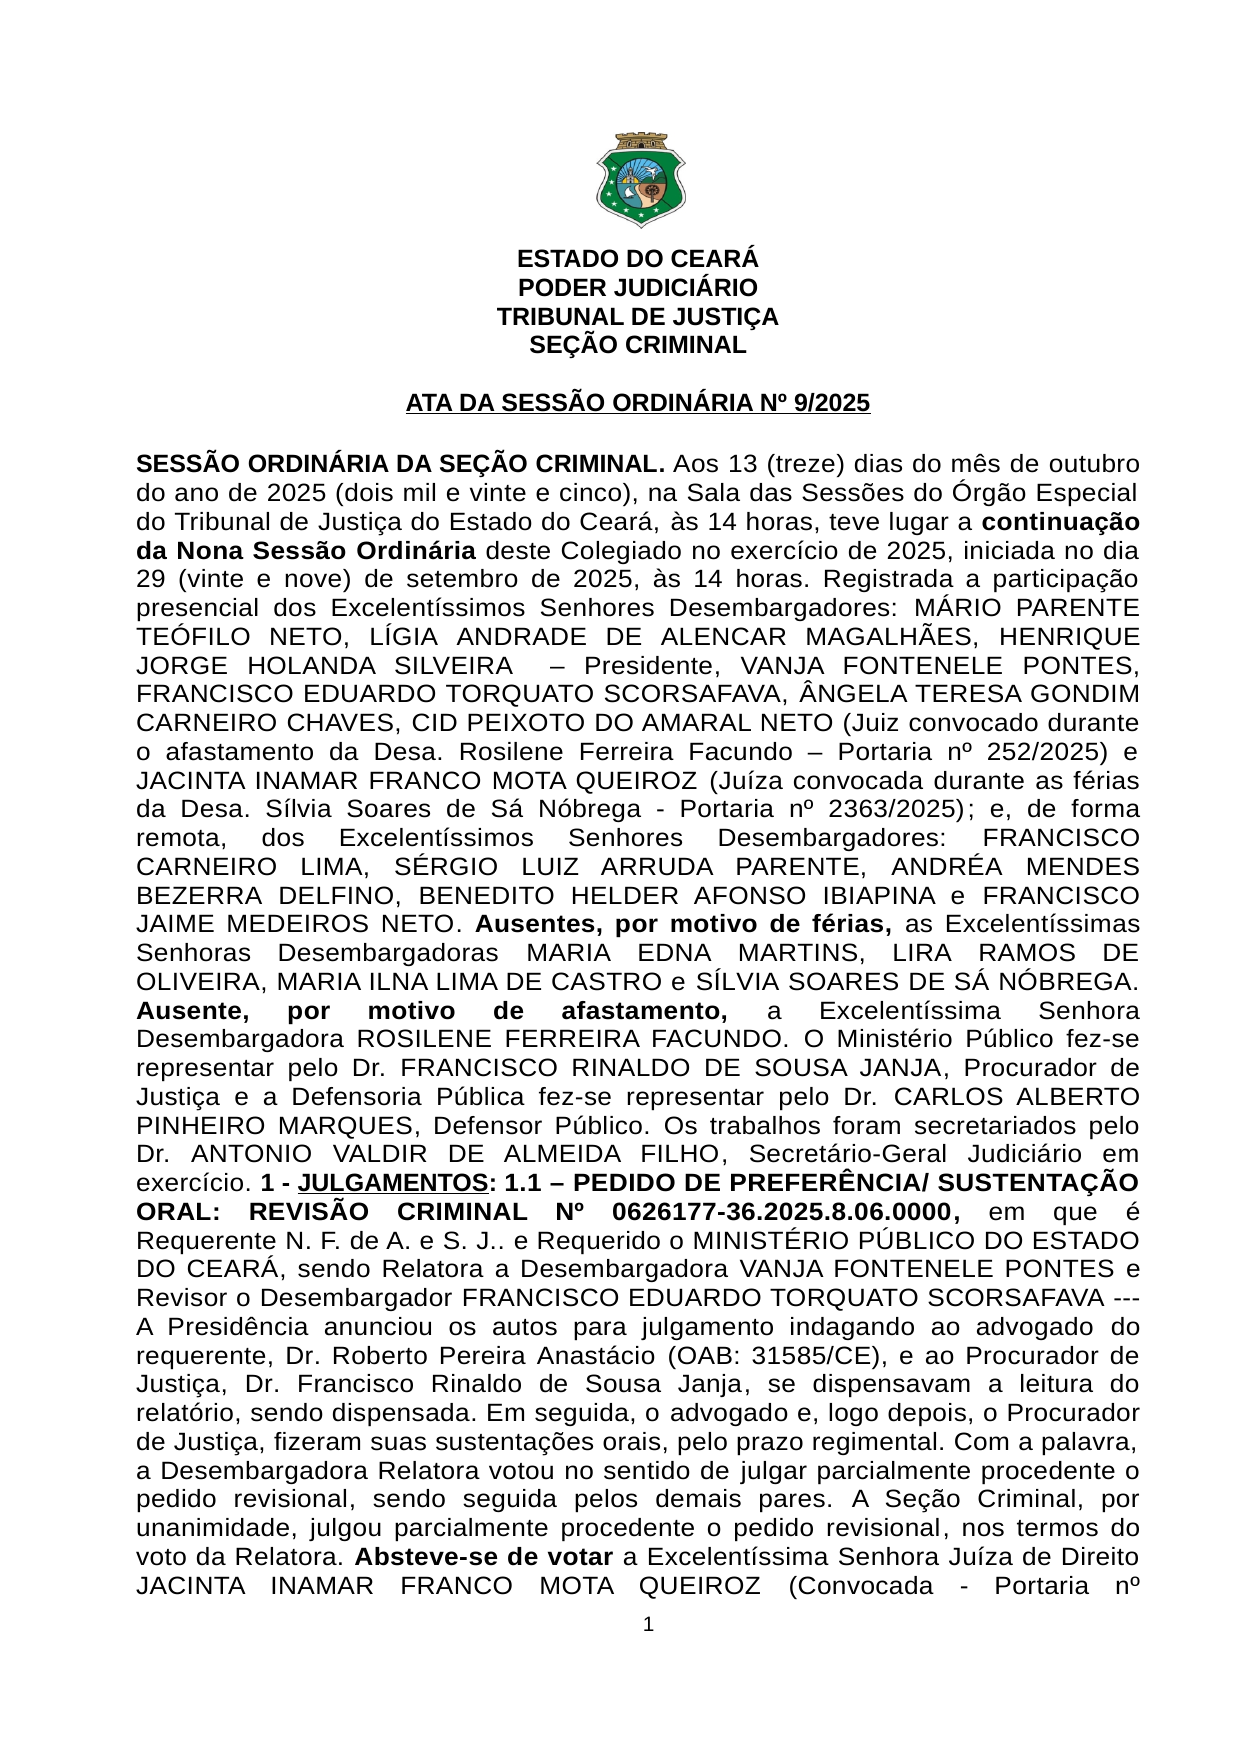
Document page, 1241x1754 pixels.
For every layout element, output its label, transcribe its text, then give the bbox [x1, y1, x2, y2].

picture [596, 132, 687, 230]
text ATA DA SESSÃO ORDINÁRIA Nº 9/2025 [136, 388, 1140, 416]
text PODER JUDICIÁRIO [136, 273, 1140, 301]
text SEÇÃO CRIMINAL [136, 330, 1140, 359]
text ESTADO DO CEARÁ [136, 244, 1140, 273]
list SESSÃO ORDINÁRIA DA SEÇÃO CRIMINAL. Aos 13 (treze) dias do mês de outubro do ano de 2025 (dois mil e vinte e cinco), na Sala das Sessões do Órgão Especial do Tribunal de Justiça do Estado do Ceará, às 14 horas, teve lugar a continuação da Nona Sessão Ordinária deste Colegiado no exercício de 2025, iniciada no dia 29 (vinte e nove) de setembro de 2025, às 14 horas. Registrada a participação presencial dos Excelentíssimos Senhores Desembargadores: MÁRIO PARENTE TEÓFILO NETO, LÍGIA ANDRADE DE ALENCAR MAGALHÃES, HENRIQUE JORGE HOLANDA SILVEIRA – Presidente, VANJA FONTENELE PONTES, FRANCISCO EDUARDO TORQUATO SCORSAFAVA, ÂNGELA TERESA GONDIM CARNEIRO CHAVES, CID PEIXOTO DO AMARAL NETO (Juiz convocado durante o afastamento da Desa. Rosilene Ferreira Facundo – Portaria nº 252/2025) e JACINTA INAMAR FRANCO MOTA QUEIROZ (Juíza convocada durante as férias da Desa. Sílvia Soares de Sá Nóbrega - Portaria nº 2363/2025); e, de forma remota, dos Excelentíssimos Senhores Desembargadores: FRANCISCO CARNEIRO LIMA, SÉRGIO LUIZ ARRUDA PARENTE, ANDRÉA MENDES BEZERRA DELFINO, BENEDITO HELDER AFONSO IBIAPINA e FRANCISCO JAIME MEDEIROS NETO. Ausentes, por motivo de férias, as Excelentíssimas Senhoras Desembargadoras MARIA EDNA MARTINS, LIRA RAMOS DE OLIVEIRA, MARIA ILNA LIMA DE CASTRO e SÍLVIA SOARES DE SÁ NÓBREGA. Ausente, por motivo de afastamento, a Excelentíssima Senhora Desembargadora ROSILENE FERREIRA FACUNDO. O Ministério Público fez-se representar pelo Dr. FRANCISCO RINALDO DE SOUSA JANJA, Procurador de Justiça e a Defensoria Pública fez-se representar pelo Dr. CARLOS ALBERTO PINHEIRO MARQUES, Defensor Público. Os trabalhos foram secretariados pelo Dr. ANTONIO VALDIR DE ALMEIDA FILHO, Secretário-Geral Judiciário em exercício. 1 - JULGAMENTOS: 1.1 – PEDIDO DE PREFERÊNCIA/ SUSTENTAÇÃO ORAL: REVISÃO CRIMINAL Nº 0626177-36.2025.8.06.0000, em que é Requerente N. F. de A. e S. J.. e Requerido o MINISTÉRIO PÚBLICO DO ESTADO DO CEARÁ, sendo Relatora a Desembargadora VANJA FONTENELE PONTES e Revisor o Desembargador FRANCISCO EDUARDO TORQUATO SCORSAFAVA --- A Presidência anunciou os autos para julgamento indagando ao advogado do requerente, Dr. Roberto Pereira Anastácio (OAB: 31585/CE), e ao Procurador de Justiça, Dr. Francisco Rinaldo de Sousa Janja, se dispensavam a leitura do relatório, sendo dispensada. Em seguida, o advogado e, logo depois, o Procurador de Justiça, fizeram suas sustentações orais, pelo prazo regimental. Com a palavra, a Desembargadora Relatora votou no sentido de julgar parcialmente procedente o pedido revisional, sendo seguida pelos demais pares. A Seção Criminal, por unanimidade, julgou parcialmente procedente o pedido revisional, nos termos do voto da Relatora. Absteve-se de votar a Excelentíssima Senhora Juíza de Direito JACINTA INAMAR FRANCO MOTA QUEIROZ (Convocada - Portaria nº [136, 449, 1140, 1599]
text TRIBUNAL DE JUSTIÇA [136, 301, 1140, 330]
